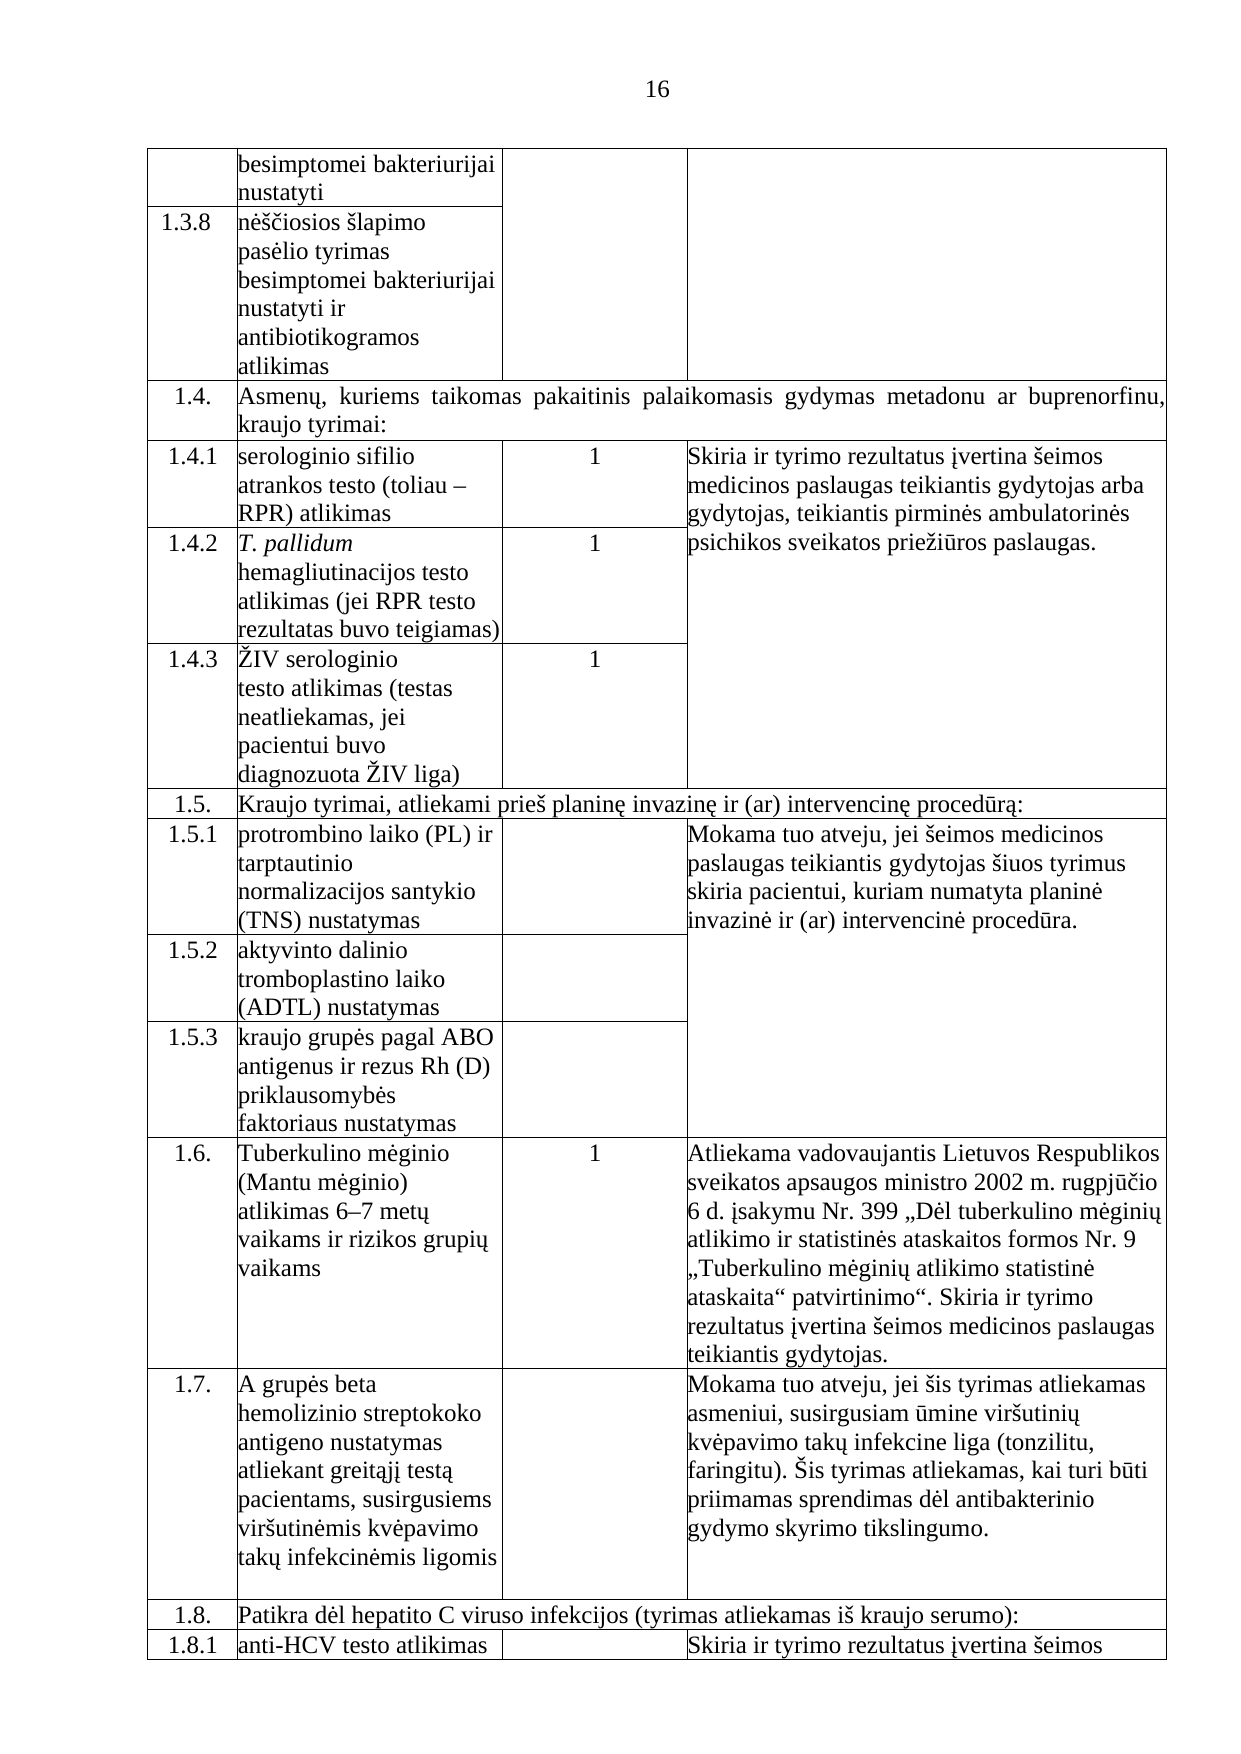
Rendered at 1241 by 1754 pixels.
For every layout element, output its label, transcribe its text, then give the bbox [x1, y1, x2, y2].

table_cell 1.8. [148, 1600, 237, 1629]
table_cell Atliekama vadovaujantis Lietuvos Respublikos sveikatos apsaugos ministro 2002 m. rugpjūčio 6 d. įsakymu Nr. 399 „Dėl tuberkulino mėginių atlikimo ir statistinės ataskaitos formos Nr. 9 „Tuberkulino mėginių atlikimo statistinė ataskaita“ patvirtinimo“. Skiria ir tyrimo rezultatus įvertina šeimos medicinos paslaugas teikiantis gydytojas. [688, 1138, 1166, 1368]
table_cell [503, 935, 687, 1021]
table_cell [688, 149, 1166, 380]
table_cell [503, 1630, 687, 1659]
table_cell protrombino laiko (PL) ir tarptautinio normalizacijos santykio (TNS) nustatymas [238, 819, 502, 934]
table_cell Mokama tuo atveju, jei šis tyrimas atliekamas asmeniui, susirgusiam ūmine viršutinių kvėpavimo takų infekcine liga (tonzilitu, faringitu). Šis tyrimas atliekamas, kai turi būti priimamas sprendimas dėl antibakterinio gydymo skyrimo tikslingumo. [688, 1369, 1166, 1599]
table_cell aktyvinto dalinio tromboplastino laiko (ADTL) nustatymas [238, 935, 502, 1021]
table_cell T. pallidum hemagliutinacijos testo atlikimas (jei RPR testo rezultatas buvo teigiamas) [238, 528, 502, 643]
table_cell [503, 819, 687, 934]
table_cell Patikra dėl hepatito C viruso infekcijos (tyrimas atliekamas iš kraujo serumo): [238, 1600, 1166, 1629]
table_cell 1 [503, 1138, 687, 1368]
table_cell [503, 1022, 687, 1137]
table_cell Skiria ir tyrimo rezultatus įvertina šeimos medicinos paslaugas teikiantis gydytojas arba gydytojas, teikiantis pirminės ambulatorinės psichikos sveikatos priežiūros paslaugas. [688, 441, 1166, 788]
table_cell 1.8.1 [148, 1630, 237, 1659]
table_cell ŽIV serologinio testo atlikimas (testas neatliekamas, jei pacientui buvo diagnozuota ŽIV liga) [238, 644, 502, 788]
table_cell serologinio sifilio atrankos testo (toliau – RPR) atlikimas [238, 441, 502, 527]
table_cell Tuberkulino mėginio (Mantu mėginio) atlikimas 6–7 metų vaikams ir rizikos grupių vaikams [238, 1138, 502, 1368]
table_cell 1.5.3 [148, 1022, 237, 1137]
table_cell 1.5.1 [148, 819, 237, 934]
table_cell Mokama tuo atveju, jei šeimos medicinos paslaugas teikiantis gydytojas šiuos tyrimus skiria pacientui, kuriam numatyta planinė invazinė ir (ar) intervencinė procedūra. [688, 819, 1166, 1137]
table_cell [148, 149, 237, 206]
table_cell 1.4. [148, 381, 237, 440]
table_cell 1 [503, 528, 687, 643]
table_cell kraujo grupės pagal ABO antigenus ir rezus Rh (D) priklausomybės faktoriaus nustatymas [238, 1022, 502, 1137]
table_cell 1.5. [148, 789, 237, 818]
table_cell 1.4.1 [148, 441, 237, 527]
table_cell 1.4.3 [148, 644, 237, 788]
table_cell Kraujo tyrimai, atliekami prieš planinę invazinę ir (ar) intervencinę procedūrą: [238, 789, 1166, 818]
table_cell A grupės beta hemolizinio streptokoko antigeno nustatymas atliekant greitąjį testą pacientams, susirgusiems viršutinėmis kvėpavimo takų infekcinėmis ligomis [238, 1369, 502, 1599]
table_cell [503, 1369, 687, 1599]
table_cell [503, 149, 687, 380]
table_cell 1.6. [148, 1138, 237, 1368]
table_cell 1.4.2 [148, 528, 237, 643]
table_cell Asmenų, kuriems taikomas pakaitinis palaikomasis gydymas metadonu ar buprenorfinu, kraujo tyrimai: [238, 381, 1166, 440]
table_cell anti-HCV testo atlikimas [238, 1630, 502, 1659]
table_cell besimptomei bakteriurijai nustatyti [238, 149, 502, 206]
table_cell 1.7. [148, 1369, 237, 1599]
table_cell 1.5.2 [148, 935, 237, 1021]
table_cell nėščiosios šlapimo pasėlio tyrimas besimptomei bakteriurijai nustatyti ir antibiotikogramos atlikimas [238, 207, 502, 380]
table_cell 1.3.8 [148, 207, 237, 380]
table_cell Skiria ir tyrimo rezultatus įvertina šeimos [688, 1630, 1166, 1659]
table_cell 1 [503, 644, 687, 788]
table_cell 1 [503, 441, 687, 527]
